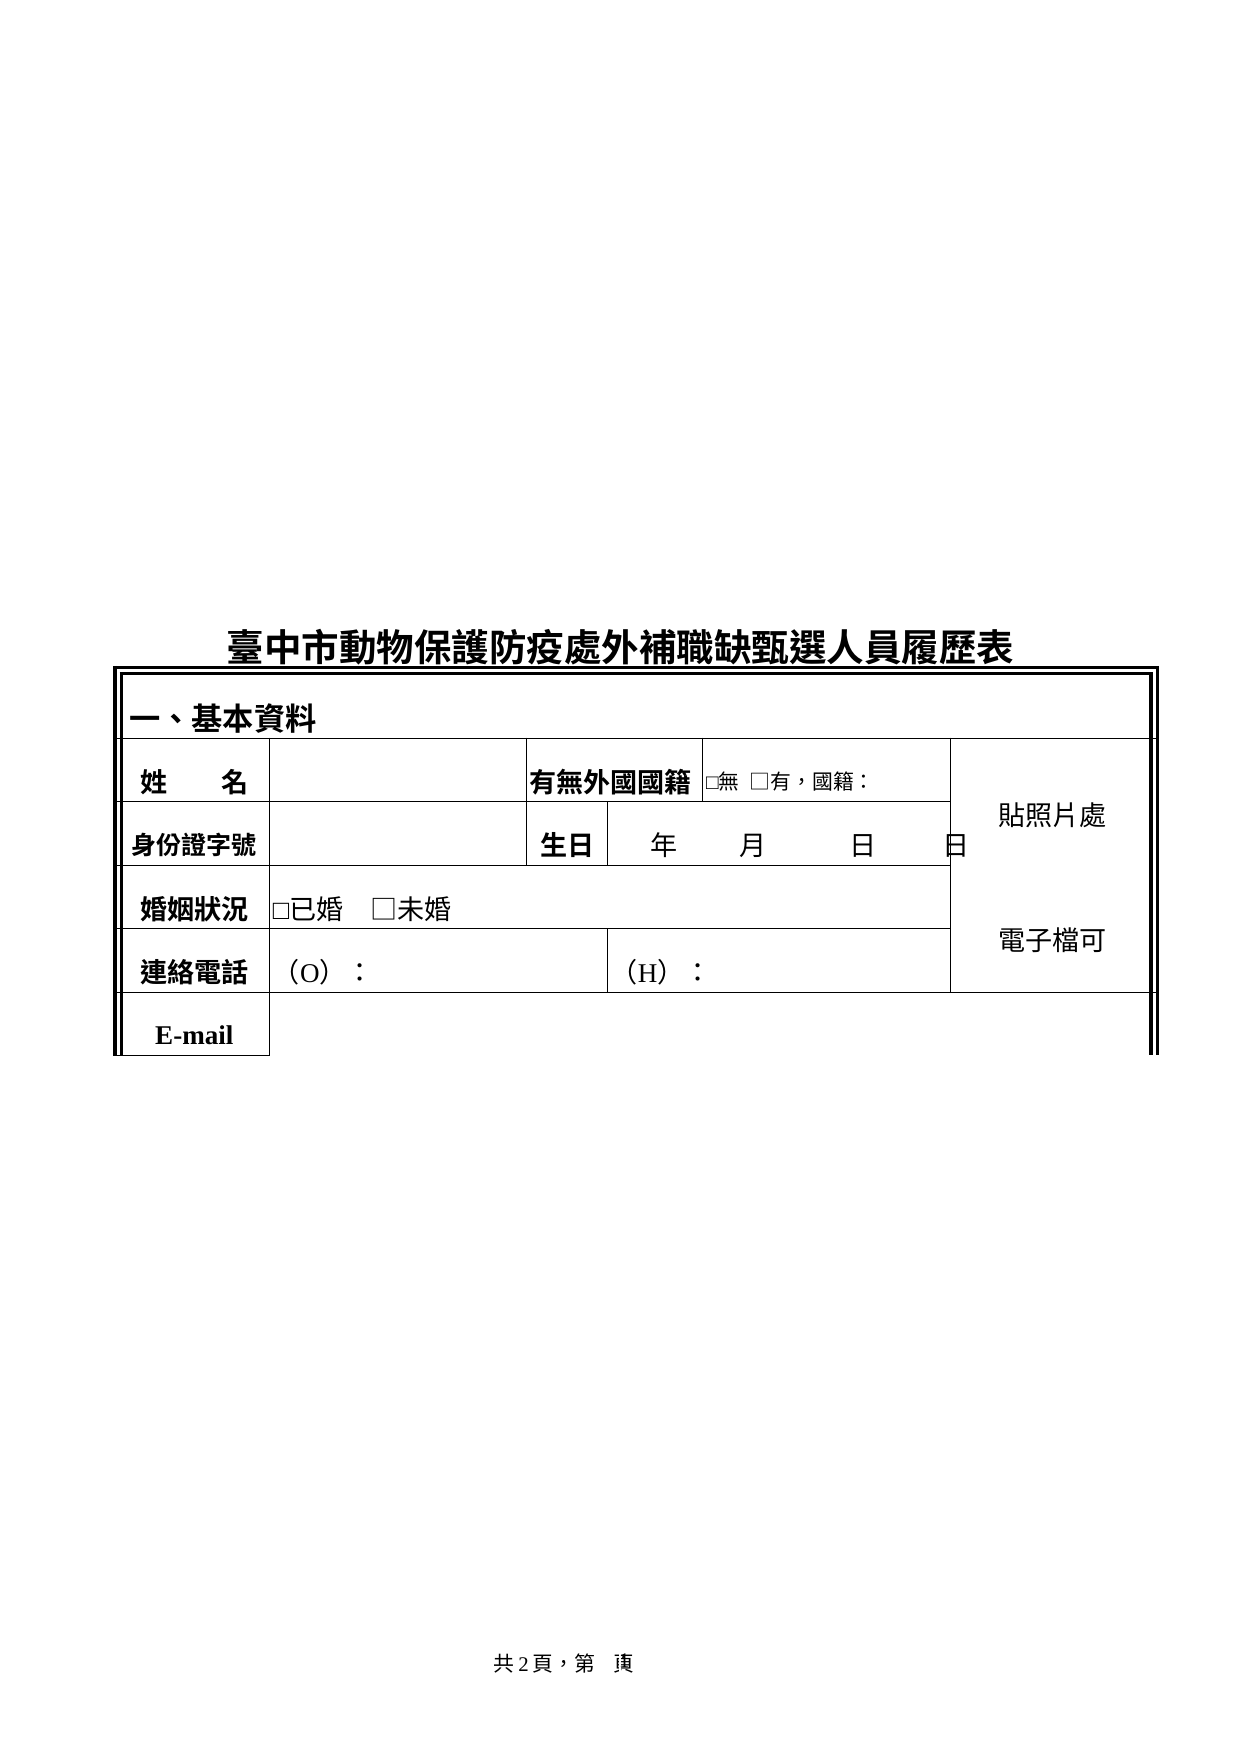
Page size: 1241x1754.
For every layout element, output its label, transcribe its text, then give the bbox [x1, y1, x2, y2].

table_cell [785, 802, 837, 865]
table_cell 日 [940, 802, 950, 865]
table_cell [270, 802, 526, 865]
table_cell 日 [837, 802, 888, 865]
table_cell （O）： [270, 929, 607, 992]
table_cell [270, 993, 1149, 1055]
text 臺中市動物保護防疫處外補職缺甄選人員履歷表 [118, 603, 1122, 666]
table_cell 生日 [527, 802, 607, 865]
table_cell 姓 名 [123, 739, 269, 801]
table_cell E-mail [123, 993, 269, 1055]
table_cell （H）： [608, 929, 950, 992]
table_cell [270, 739, 526, 801]
table_cell 貼照片處 電子檔可 [951, 739, 1149, 992]
table_cell 婚姻狀況 [123, 866, 269, 928]
table_cell 連絡電話 [123, 929, 269, 992]
table_cell 月 [694, 802, 785, 865]
table_cell □已婚 □未婚 [270, 866, 950, 928]
table_cell 有無外國國籍 [527, 739, 702, 801]
table_cell □無 □有，國籍： [703, 739, 950, 801]
table_cell 年 [608, 802, 694, 865]
table_header 一、基本資料 [118, 669, 1154, 738]
table_cell [888, 802, 939, 865]
table_cell 身份證字號 [123, 802, 269, 865]
